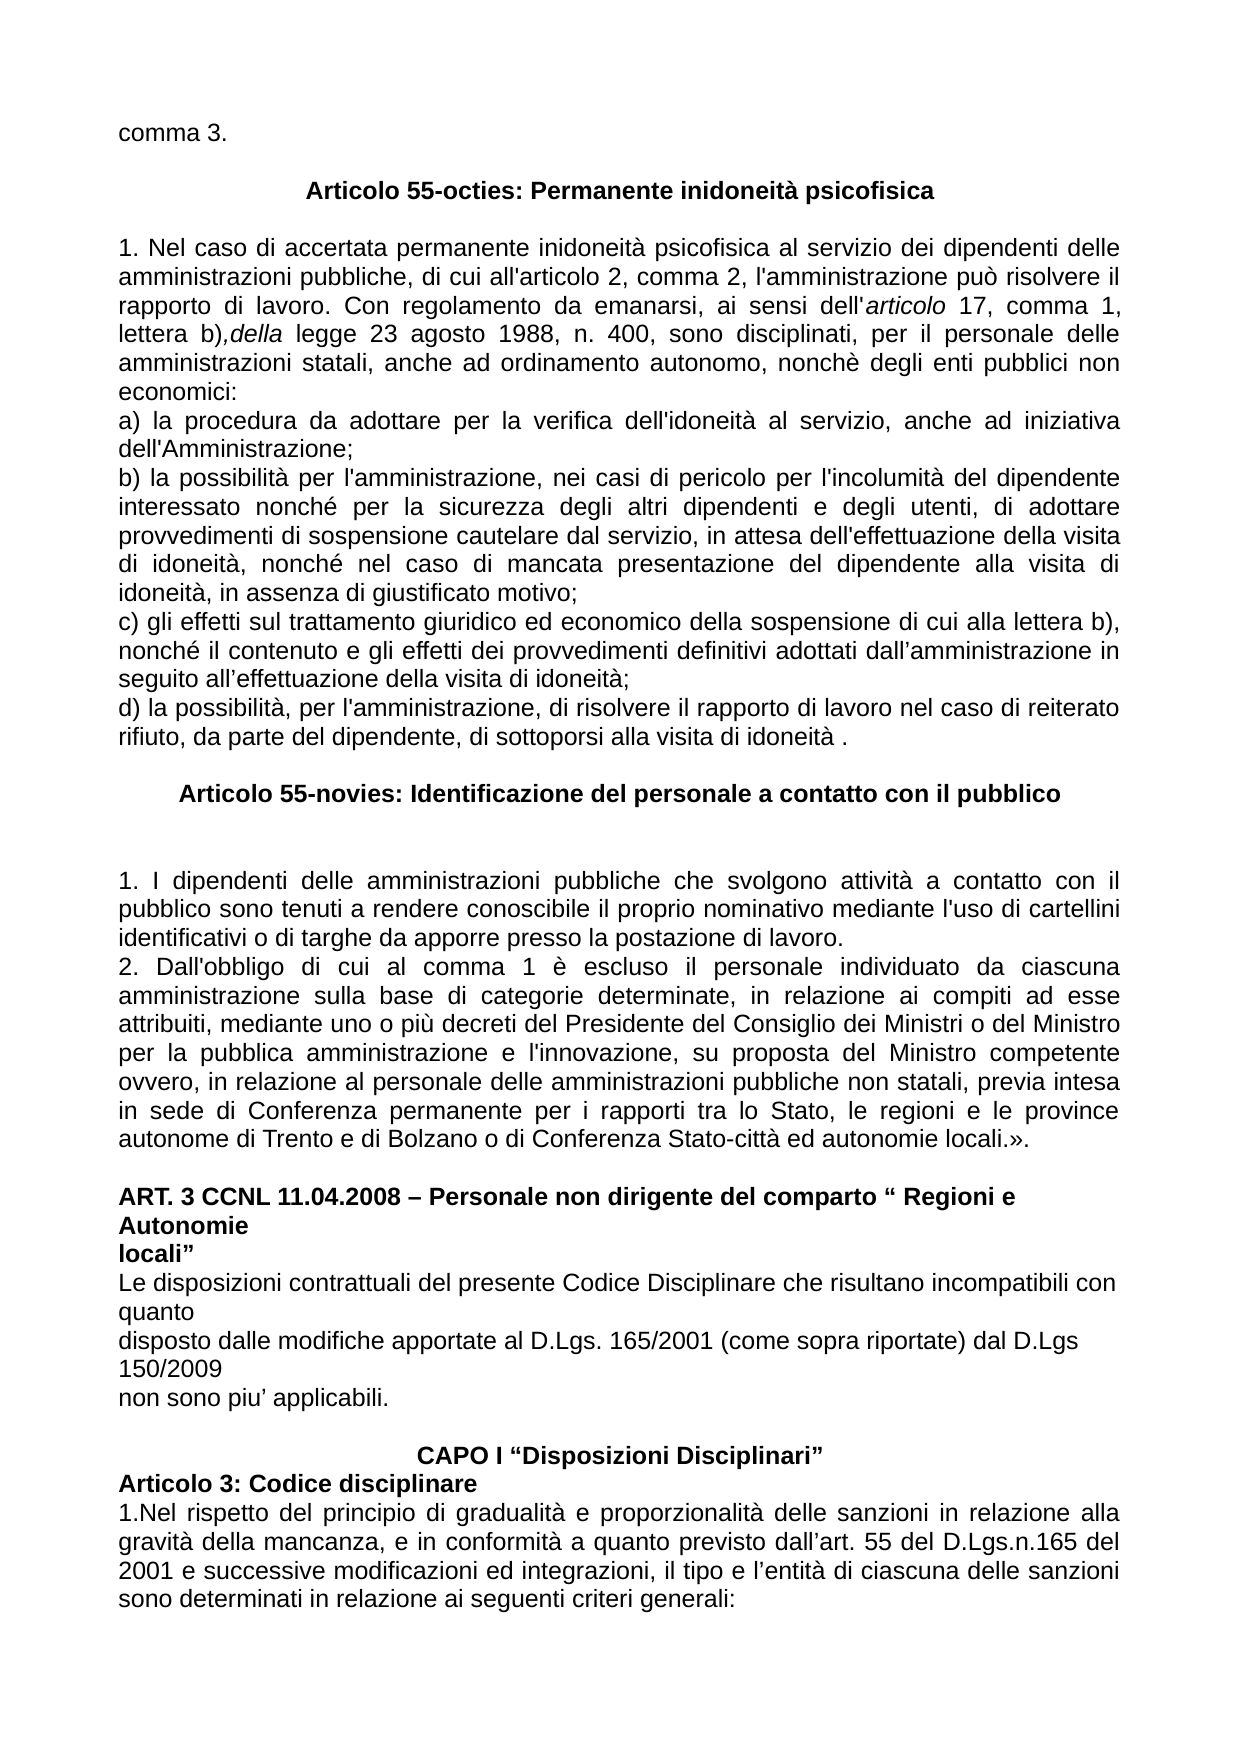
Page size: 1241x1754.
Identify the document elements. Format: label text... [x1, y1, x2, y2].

text comma 3. [118, 118, 1122, 147]
text b) la possibilità per l'amministrazione, nei casi di pericolo per l'incolumità del dipendente interessato nonché per la sicurezza degli altri dipendenti e degli utenti, di adottare provvedimenti di sospensione cautelare dal servizio, in attesa dell'effettuazione della visita di idoneità, nonché nel caso di mancata presentazione del dipendente alla visita di idoneità, in assenza di giustificato motivo; [118, 463, 1122, 607]
text CAPO I “Disposizioni Disciplinari” [118, 1441, 1122, 1469]
text c) gli effetti sul trattamento giuridico ed economico della sospensione di cui alla lettera b), nonché il contenuto e gli effetti dei provvedimenti definitivi adottati dall’amministrazione in seguito all’effettuazione della visita di idoneità; [118, 607, 1122, 693]
text non sono piu’ applicabili. [118, 1383, 1122, 1412]
text Le disposizioni contrattuali del presente Codice Disciplinare che risultano incompatibili con quanto [118, 1268, 1122, 1326]
text 1. Nel caso di accertata permanente inidoneità psicofisica al servizio dei dipendenti delle amministrazioni pubbliche, di cui all'articolo 2, comma 2, l'amministrazione può risolvere il rapporto di lavoro. Con regolamento da emanarsi, ai sensi dell'articolo 17, comma 1, lettera b),della legge 23 agosto 1988, n. 400, sono disciplinati, per il personale delle amministrazioni statali, anche ad ordinamento autonomo, nonchè degli enti pubblici non economici: [118, 233, 1122, 406]
text 1. I dipendenti delle amministrazioni pubbliche che svolgono attività a contatto con il pubblico sono tenuti a rendere conoscibile il proprio nominativo mediante l'uso di cartellini identificativi o di targhe da apporre presso la postazione di lavoro. [118, 866, 1122, 952]
text 1.Nel rispetto del principio di gradualità e proporzionalità delle sanzioni in relazione alla gravità della mancanza, e in conformità a quanto previsto dall’art. 55 del D.Lgs.n.165 del 2001 e successive modificazioni ed integrazioni, il tipo e l’entità di ciascuna delle sanzioni sono determinati in relazione ai seguenti criteri generali: [118, 1498, 1122, 1613]
text a) la procedura da adottare per la verifica dell'idoneità al servizio, anche ad iniziativa dell'Amministrazione; [118, 406, 1122, 463]
text Articolo 55-novies: Identificazione del personale a contatto con il pubblico [118, 779, 1122, 808]
text locali” [118, 1239, 1122, 1268]
text d) la possibilità, per l'amministrazione, di risolvere il rapporto di lavoro nel caso di reiterato rifiuto, da parte del dipendente, di sottoporsi alla visita di idoneità . [118, 693, 1122, 751]
text Articolo 3: Codice disciplinare [118, 1469, 1122, 1498]
text Articolo 55-octies: Permanente inidoneità psicofisica [118, 176, 1122, 204]
text 2. Dall'obbligo di cui al comma 1 è escluso il personale individuato da ciascuna amministrazione sulla base di categorie determinate, in relazione ai compiti ad esse attribuiti, mediante uno o più decreti del Presidente del Consiglio dei Ministri o del Ministro per la pubblica amministrazione e l'innovazione, su proposta del Ministro competente ovvero, in relazione al personale delle amministrazioni pubbliche non statali, previa intesa in sede di Conferenza permanente per i rapporti tra lo Stato, le regioni e le province autonome di Trento e di Bolzano o di Conferenza Stato-città ed autonomie locali.». [118, 952, 1122, 1153]
text disposto dalle modifiche apportate al D.Lgs. 165/2001 (come sopra riportate) dal D.Lgs 150/2009 [118, 1326, 1122, 1383]
text ART. 3 CCNL 11.04.2008 – Personale non dirigente del comparto “ Regioni e Autonomie [118, 1182, 1122, 1239]
